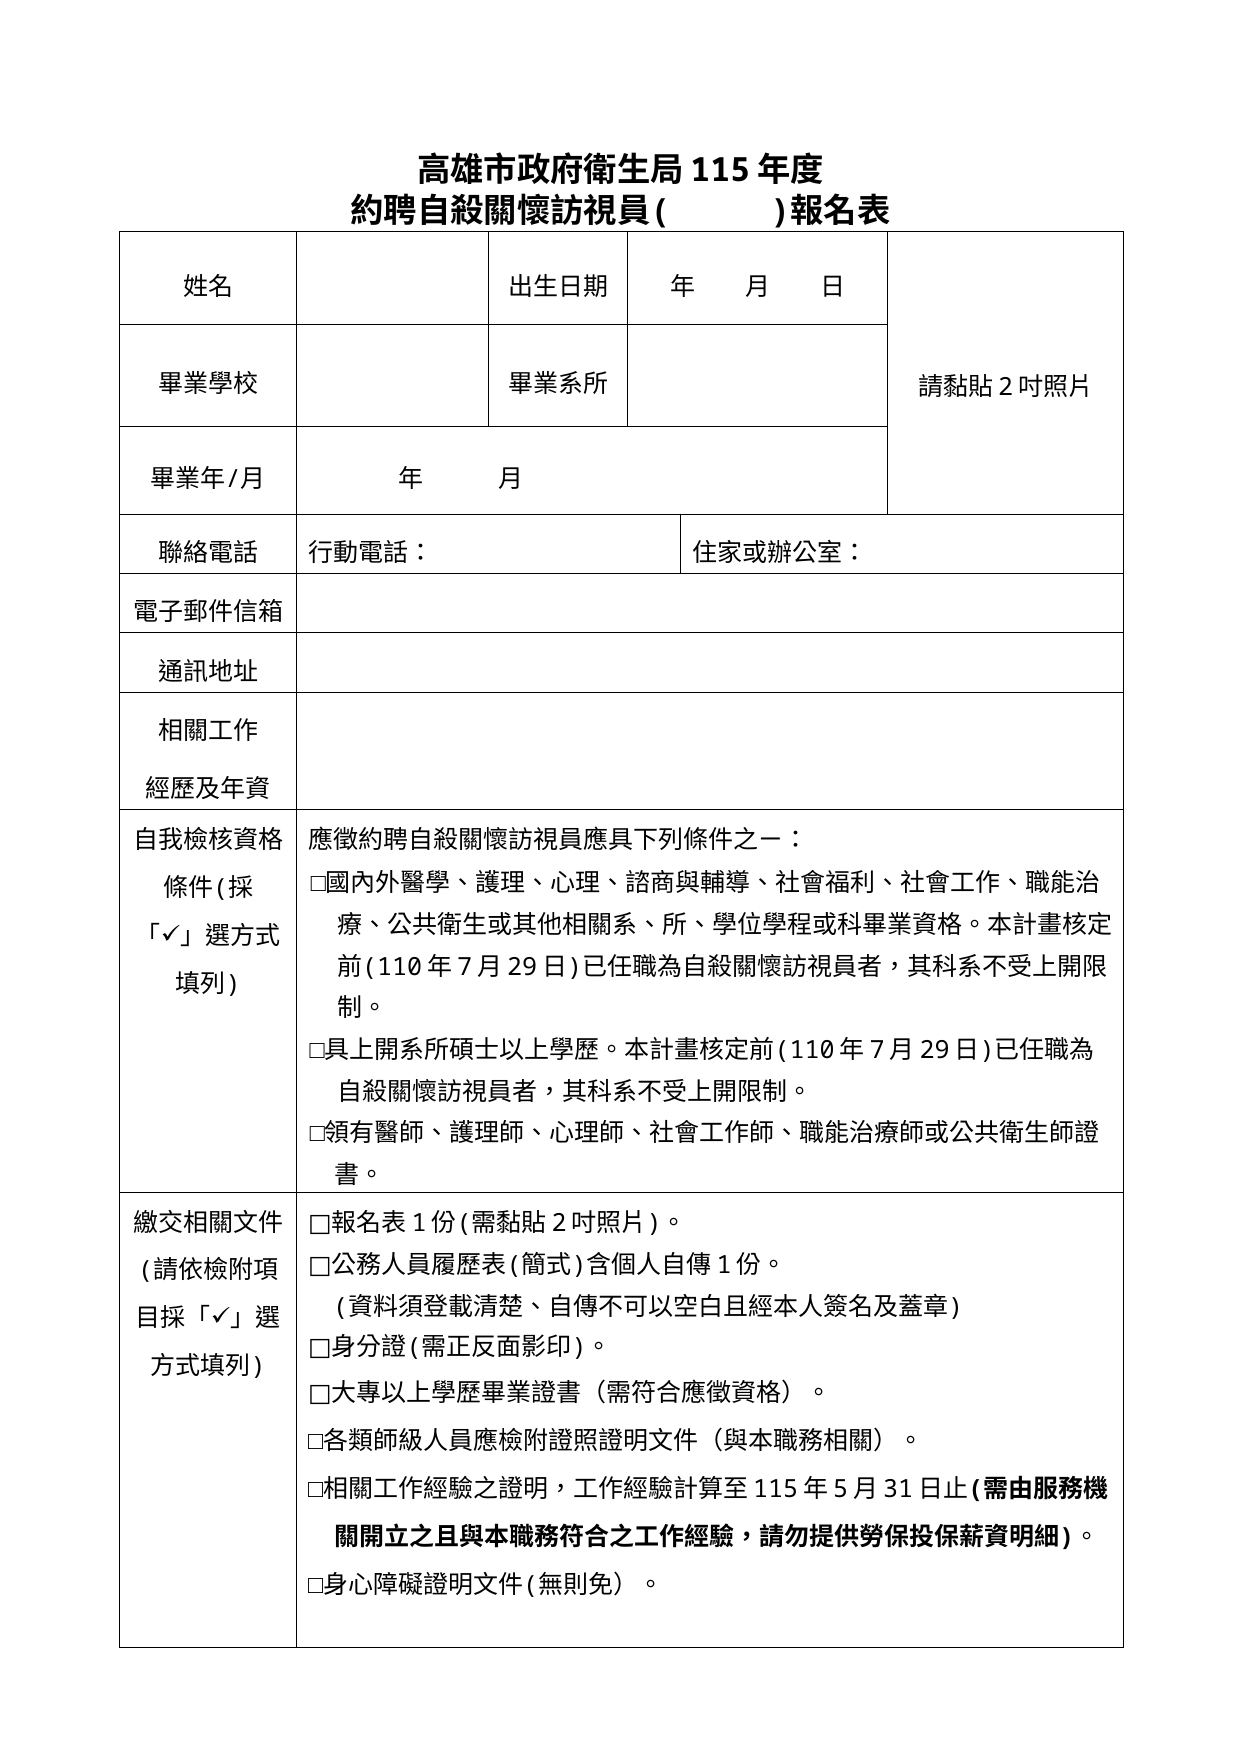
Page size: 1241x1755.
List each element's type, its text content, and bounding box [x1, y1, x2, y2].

table_cell 行動電話： [297, 515, 680, 573]
table_cell [297, 693, 1123, 809]
table_cell [297, 574, 1123, 632]
table_cell 聯絡電話 [120, 515, 296, 573]
table_cell [297, 325, 488, 426]
table_header 姓名 [120, 232, 296, 323]
table_cell 通訊地址 [120, 633, 296, 692]
text 高雄市政府衛生局115年度 [89, 148, 1152, 189]
table_cell 相關工作 經歷及年資 [120, 693, 296, 809]
table_cell [628, 325, 887, 426]
text 約聘自殺關懷訪視員( )報名表 [89, 189, 1152, 231]
table_cell 畢業年/月 [120, 427, 296, 513]
table_cell 自我檢核資格條件(採「」選方式填列) [120, 810, 296, 1192]
table_cell 應徵約聘自殺關懷訪視員應具下列條件之ㄧ： □國內外醫學、護理、心理、諮商與輔導、社會福利、社會工作、職能治療、公共衛生或其他相關系、所、學位學程或科畢業資格。本計畫核定前(110年7月29日)已任職為自殺關懷訪視員者，其科系不受上開限制。 □具上開系所碩士以上學歷。本計畫核定前(110年7月29日)已任職為自殺關懷訪視員者，其科系不受上開限制。 □領有醫師、護理師、心理師、社會工作師、職能治療師或公共衛生師證書。 [297, 810, 1123, 1192]
table_cell 繳交相關文件(請依檢附項目採「」選方式填列) [120, 1193, 296, 1647]
table_header [297, 232, 488, 323]
table_cell 年 月 [297, 427, 887, 513]
table_cell 電子郵件信箱 [120, 574, 296, 632]
table_header 請黏貼2吋照片 [888, 232, 1123, 513]
table_cell □報名表1份(需黏貼2吋照片)。 □公務人員履歷表(簡式)含個人自傳1份。 (資料須登載清楚、自傳不可以空白且經本人簽名及蓋章) □身分證(需正反面影印)。 □大專以上學歷畢業證書（需符合應徵資格）。 □各類師級人員應檢附證照證明文件（與本職務相關）。 □相關工作經驗之證明，工作經驗計算至115年5月31日止(需由服務機關開立之且與本職務符合之工作經驗，請勿提供勞保投保薪資明細)。 □身心障礙證明文件(無則免）。 [297, 1193, 1123, 1647]
table_cell 畢業系所 [489, 325, 627, 426]
table_cell [297, 633, 1123, 692]
table_cell 畢業學校 [120, 325, 296, 426]
table_header 年 月 日 [628, 232, 887, 323]
table_cell 住家或辦公室： [681, 515, 1123, 573]
table_header 出生日期 [489, 232, 627, 323]
